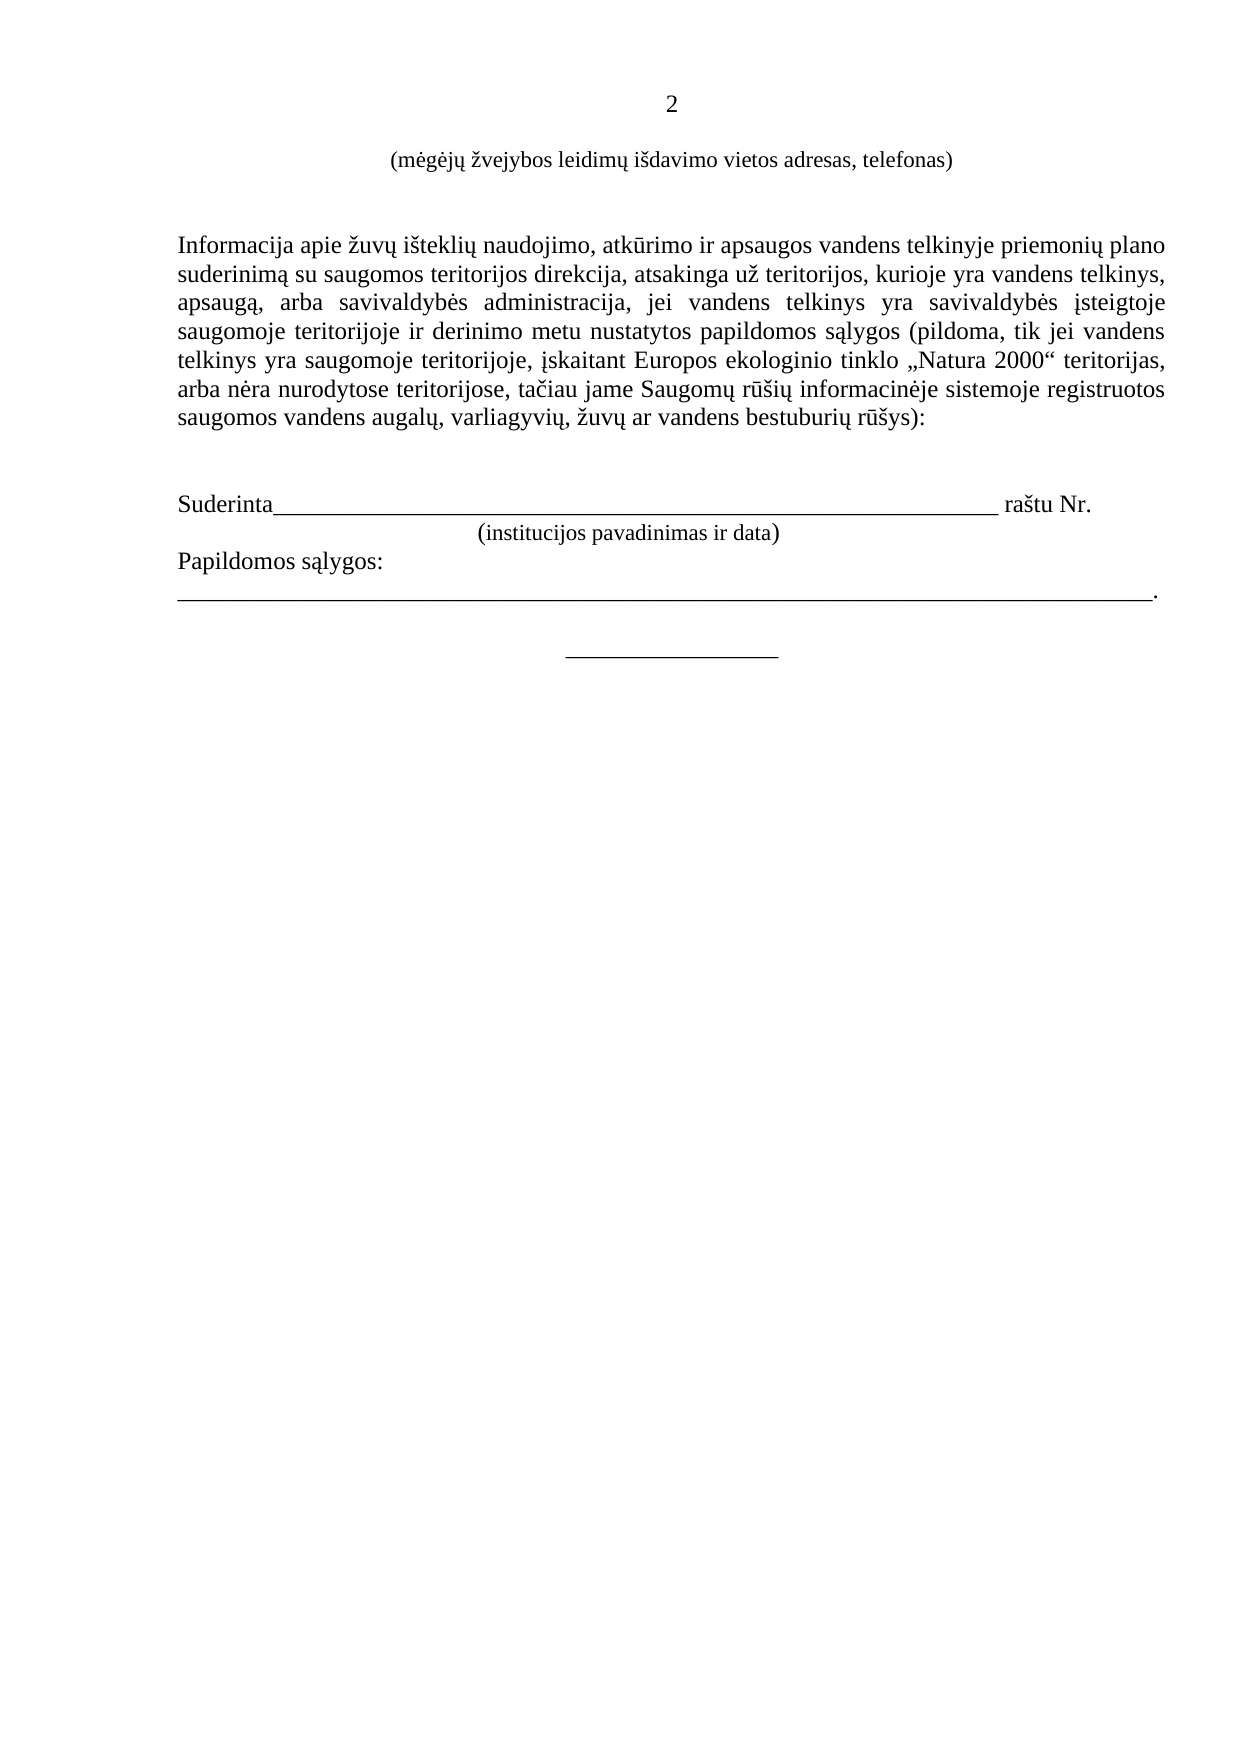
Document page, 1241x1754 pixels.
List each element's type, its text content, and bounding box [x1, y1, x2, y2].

text (mėgėjų žvejybos leidimų išdavimo vietos adresas, telefonas) [177, 146, 1166, 172]
text ______________________________________________________________________________. [177, 575, 1166, 604]
text Suderinta__________________________________________________________ raštu Nr. [177, 489, 1166, 517]
text (institucijos pavadinimas ir data) [177, 517, 1166, 546]
text Informacija apie žuvų išteklių naudojimo, atkūrimo ir apsaugos vandens telkinyje priemonių plano suderinimą su saugomos teritorijos direkcija, atsakinga už teritorijos, kurioje yra vandens telkinys, apsaugą, arba savivaldybės administracija, jei vandens telkinys yra savivaldybės įsteigtoje saugomoje teritorijoje ir derinimo metu nustatytos papildomos sąlygos (pildoma, tik jei vandens telkinys yra saugomoje teritorijoje, įskaitant Europos ekologinio tinklo „Natura 2000“ teritorijas, arba nėra nurodytose teritorijose, tačiau jame Saugomų rūšių informacinėje sistemoje registruotos saugomos vandens augalų, varliagyvių, žuvų ar vandens bestuburių rūšys): [177, 230, 1166, 431]
text _________________ [177, 632, 1166, 661]
text Papildomos sąlygos: [177, 546, 1166, 575]
